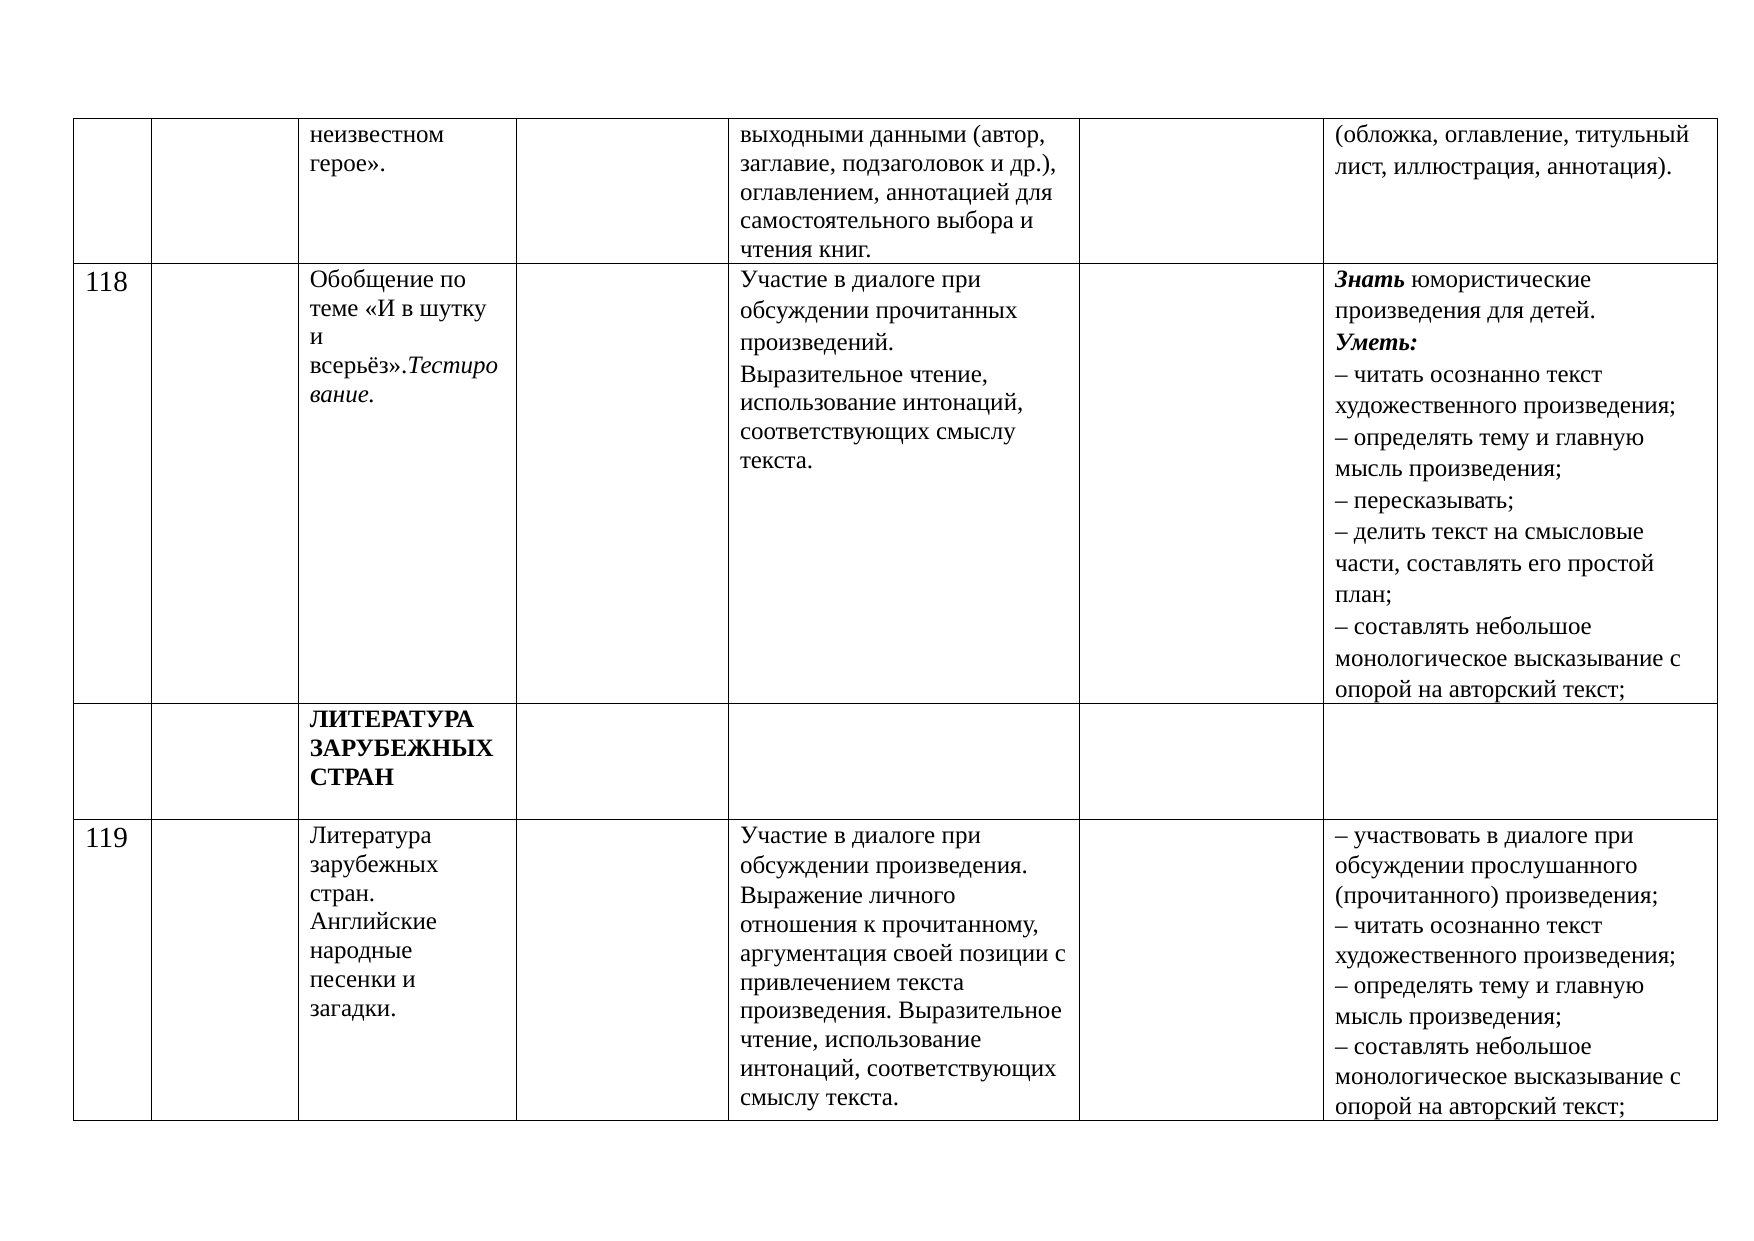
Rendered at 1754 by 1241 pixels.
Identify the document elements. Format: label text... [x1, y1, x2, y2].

table_cell [152, 119, 298, 263]
table_cell 118 [74, 264, 151, 703]
table_cell [1080, 264, 1323, 703]
table_cell [1080, 119, 1323, 263]
table_cell выходными данными (автор, заглавие, подзаголовок и др.), оглавлением, аннотацией для самостоятельного выбора и чтения книг. [729, 119, 1079, 263]
table_cell [1080, 704, 1323, 819]
table_cell – участвовать в диалоге при обсуждении прослушанного (прочитанного) произведения; – читать осознанно текст художественного произведения; – определять тему и главную мысль произведения; – составлять небольшое монологическое высказывание с опорой на авторский текст; [1324, 820, 1717, 1120]
table_cell неизвестном герое». [299, 119, 516, 263]
table_cell [1080, 820, 1323, 1120]
table_cell [74, 704, 151, 819]
table_cell Литература зарубежных стран [299, 704, 516, 819]
table_cell Знать юмористические произведения для детей. Уметь: – читать осознанно текст художественного произведения; – определять тему и главную мысль произведения; – пересказывать; – делить текст на смысловые части, составлять его простой план; – составлять небольшое монологическое высказывание с опорой на авторский текст; [1324, 264, 1717, 703]
table_cell [152, 820, 298, 1120]
table_cell Обобщение по теме «И в шутку и всерьёз».Тестирование. [299, 264, 516, 703]
table_cell Участие в диалоге при обсуждении произведения. Выражение личного отношения к прочитанному, аргументация своей позиции с привлечением текста произведения. Выразительное чтение, использование интонаций, соответствующих смыслу текста. [729, 820, 1079, 1120]
table_cell [74, 119, 151, 263]
table_cell [517, 704, 728, 819]
table_cell [517, 264, 728, 703]
table_cell 119 [74, 820, 151, 1120]
table_cell [152, 704, 298, 819]
table_cell [517, 820, 728, 1120]
table_cell Участие в диалоге при обсуждении прочитанных произведений. Выразительное чтение, использование интонаций, соответствующих смыслу текста. [729, 264, 1079, 703]
table_cell (обложка, оглавление, титульный лист, иллюстрация, аннотация). [1324, 119, 1717, 263]
table_cell [517, 119, 728, 263]
table_cell [152, 264, 298, 703]
table_cell [729, 704, 1079, 819]
table_cell Литература зарубежных стран. Английские народные песенки и загадки. [299, 820, 516, 1120]
table_cell [1324, 704, 1717, 819]
